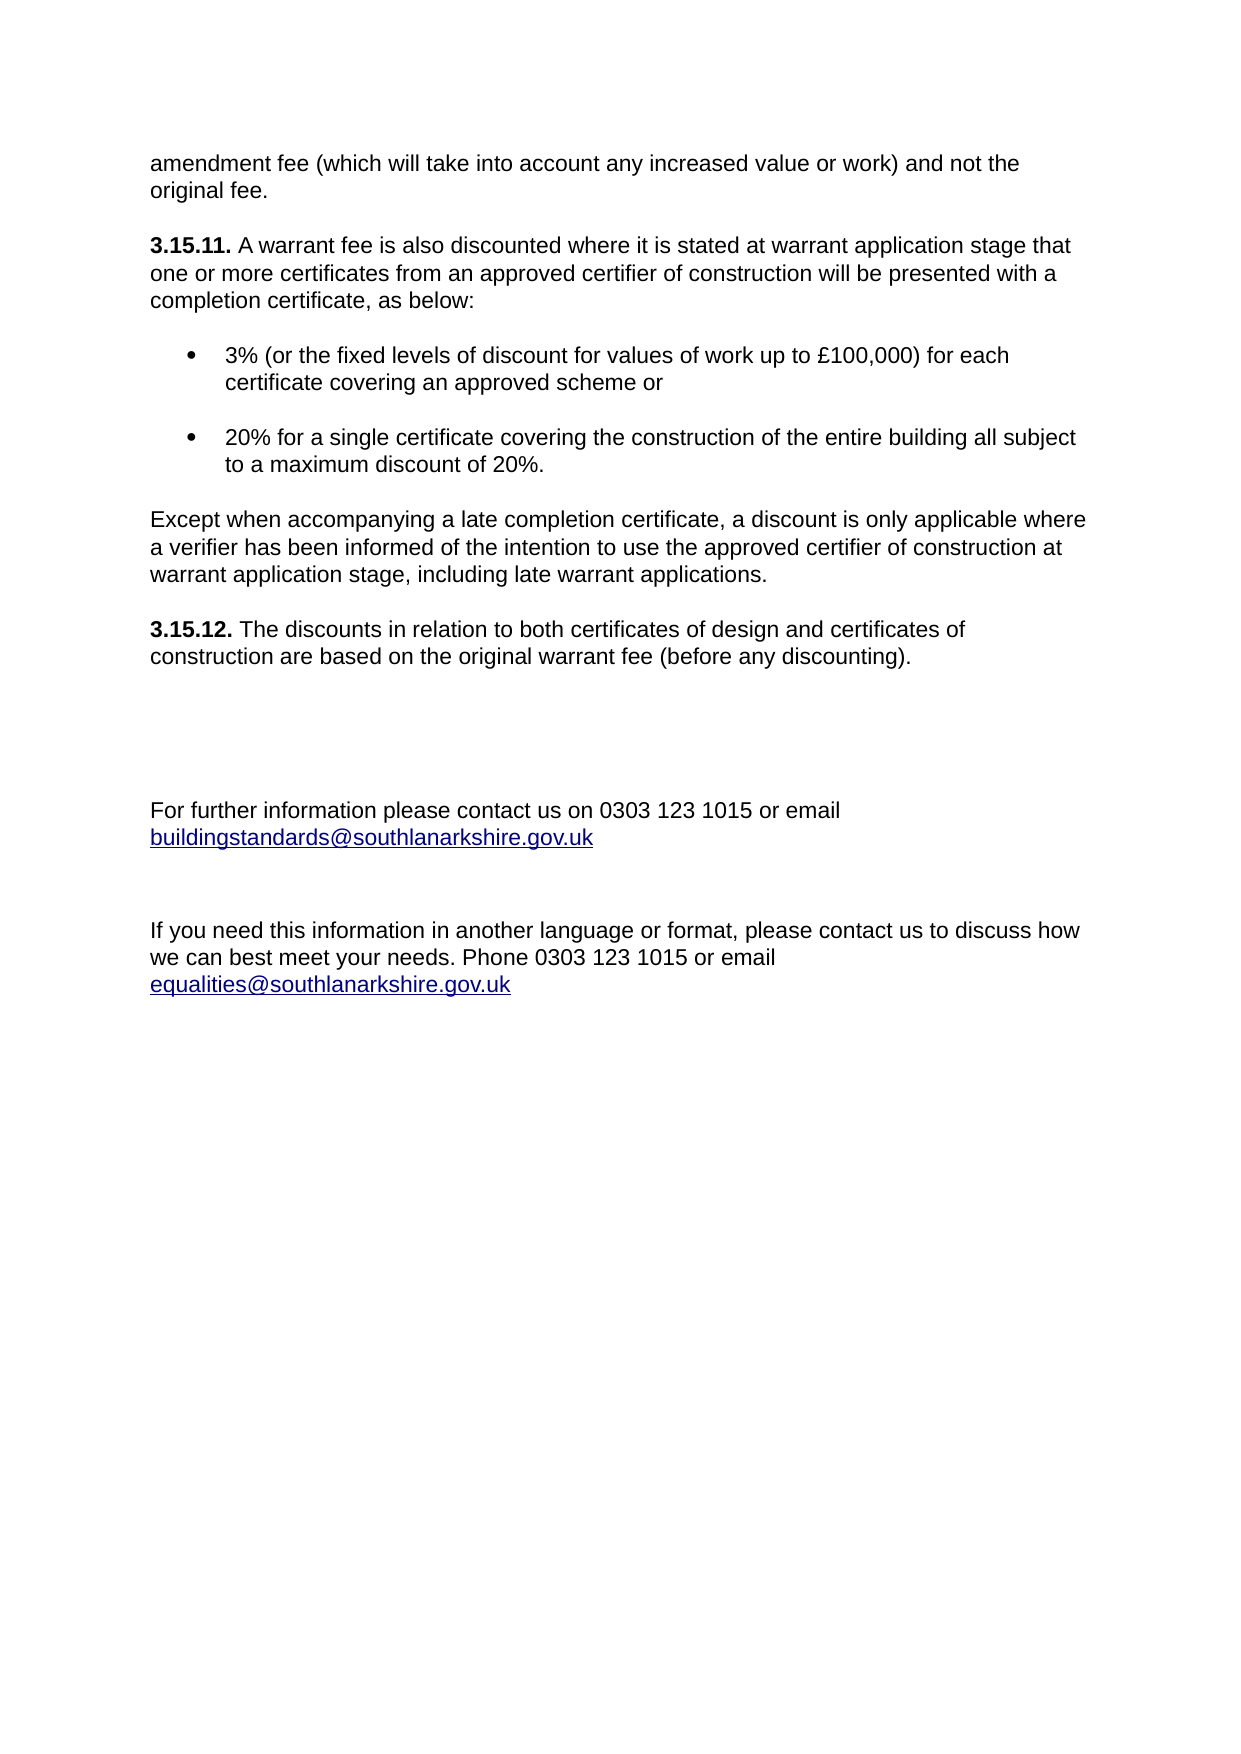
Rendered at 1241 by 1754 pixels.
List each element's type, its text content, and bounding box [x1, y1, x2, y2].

text Except when accompanying a late completion certificate, a discount is only applicable where a verifier has been informed of the intention to use the approved certifier of construction at warrant application stage, including late warrant applications. [150, 506, 1090, 587]
text For further information please contact us on 0303 123 1015 or email buildingstandards@southlanarkshire.gov.uk [150, 797, 1090, 851]
list 20% for a single certificate covering the construction of the entire building all subject to a maximum discount of 20%. [187, 424, 1090, 478]
text one or more certificates from an approved certifier of construction will be presented with a completion certificate, as below: [150, 259, 1090, 313]
text If you need this information in another language or format, please contact us to discuss how we can best meet your needs. Phone 0303 123 1015 or email equalities@southlanarkshire.gov.uk [150, 917, 1090, 998]
text 3.15.11. A warrant fee is also discounted where it is stated at warrant application stage that [150, 232, 1090, 258]
text 3.15.12. The discounts in relation to both certificates of design and certificates of construction are based on the original warrant fee (before any discounting). [150, 616, 1090, 669]
text amendment fee (which will take into account any increased value or work) and not the original fee. [150, 150, 1090, 204]
list 3% (or the fixed levels of discount for values of work up to £100,000) for each certificate covering an approved scheme or [187, 342, 1090, 396]
